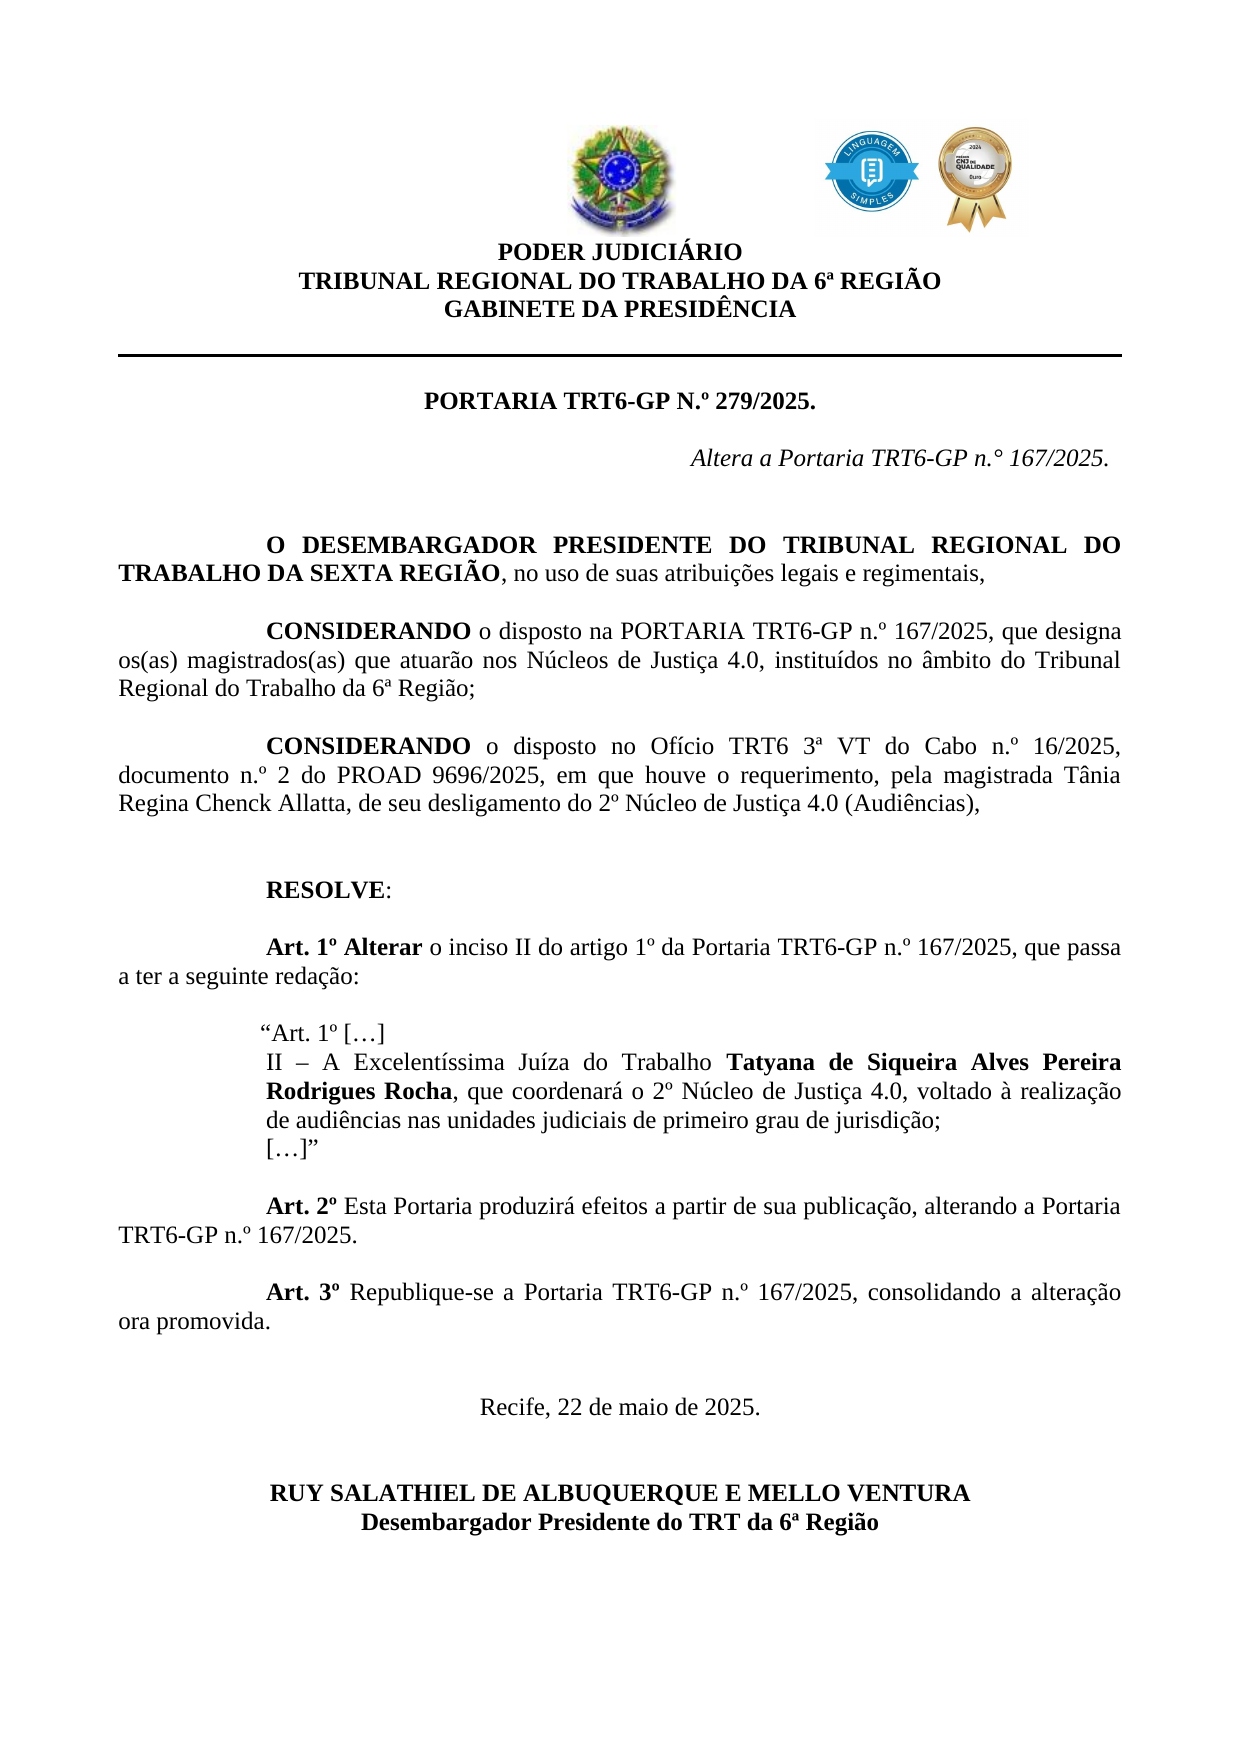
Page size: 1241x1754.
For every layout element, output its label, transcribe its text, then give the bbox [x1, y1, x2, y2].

text RUY SALATHIEL DE ALBUQUERQUE E MELLO VENTURA [118, 1478, 1122, 1507]
text “Art. 1º […] [260, 1018, 1122, 1047]
text Recife, 22 de maio de 2025. [118, 1392, 1122, 1421]
text CONSIDERANDO o disposto no Ofício TRT6 3ª VT do Cabo n.º 16/2025, documento n.º 2 do PROAD 9696/2025, em que houve o requerimento, pela magistrada Tânia Regina Chenck Allatta, de seu desligamento do 2º Núcleo de Justiça 4.0 (Audiências), [118, 731, 1122, 817]
text CONSIDERANDO o disposto na PORTARIA TRT6-GP n.º 167/2025, que designa os(as) magistrados(as) que atuarão nos Núcleos de Justiça 4.0, instituídos no âmbito do Tribunal Regional do Trabalho da 6ª Região; [118, 616, 1122, 702]
text PORTARIA TRT6-GP N.º 279/2025. [118, 386, 1122, 415]
picture [813, 118, 1030, 237]
text II – A Excelentíssima Juíza do Trabalho Tatyana de Siqueira Alves Pereira Rodrigues Rocha, que coordenará o 2º Núcleo de Justiça 4.0, voltado à realização de audiências nas unidades judiciais de primeiro grau de jurisdição; [266, 1047, 1122, 1133]
text O DESEMBARGADOR PRESIDENTE DO TRIBUNAL REGIONAL DO TRABALHO DA SEXTA REGIÃO, no uso de suas atribuições legais e regimentais, [118, 530, 1122, 587]
text PODER JUDICIÁRIO [118, 237, 1122, 266]
text Art. 3º Republique-se a Portaria TRT6-GP n.º 167/2025, consolidando a alteração ora promovida. [118, 1277, 1122, 1335]
text TRIBUNAL REGIONAL DO TRABALHO DA 6ª REGIÃO [118, 266, 1122, 294]
text Art. 2º Esta Portaria produzirá efeitos a partir de sua publicação, alterando a Portaria TRT6-GP n.º 167/2025. [118, 1191, 1122, 1248]
text GABINETE DA PRESIDÊNCIA [118, 294, 1122, 323]
picture [567, 125, 677, 237]
text Desembargador Presidente do TRT da 6ª Região [118, 1507, 1122, 1536]
text Art. 1º Alterar o inciso II do artigo 1º da Portaria TRT6-GP n.º 167/2025, que passa a ter a seguinte redação: [118, 932, 1122, 990]
text […]” [266, 1133, 1122, 1162]
text Altera a Portaria TRT6-GP n.° 167/2025. [614, 443, 1122, 472]
text RESOLVE: [118, 875, 1122, 903]
